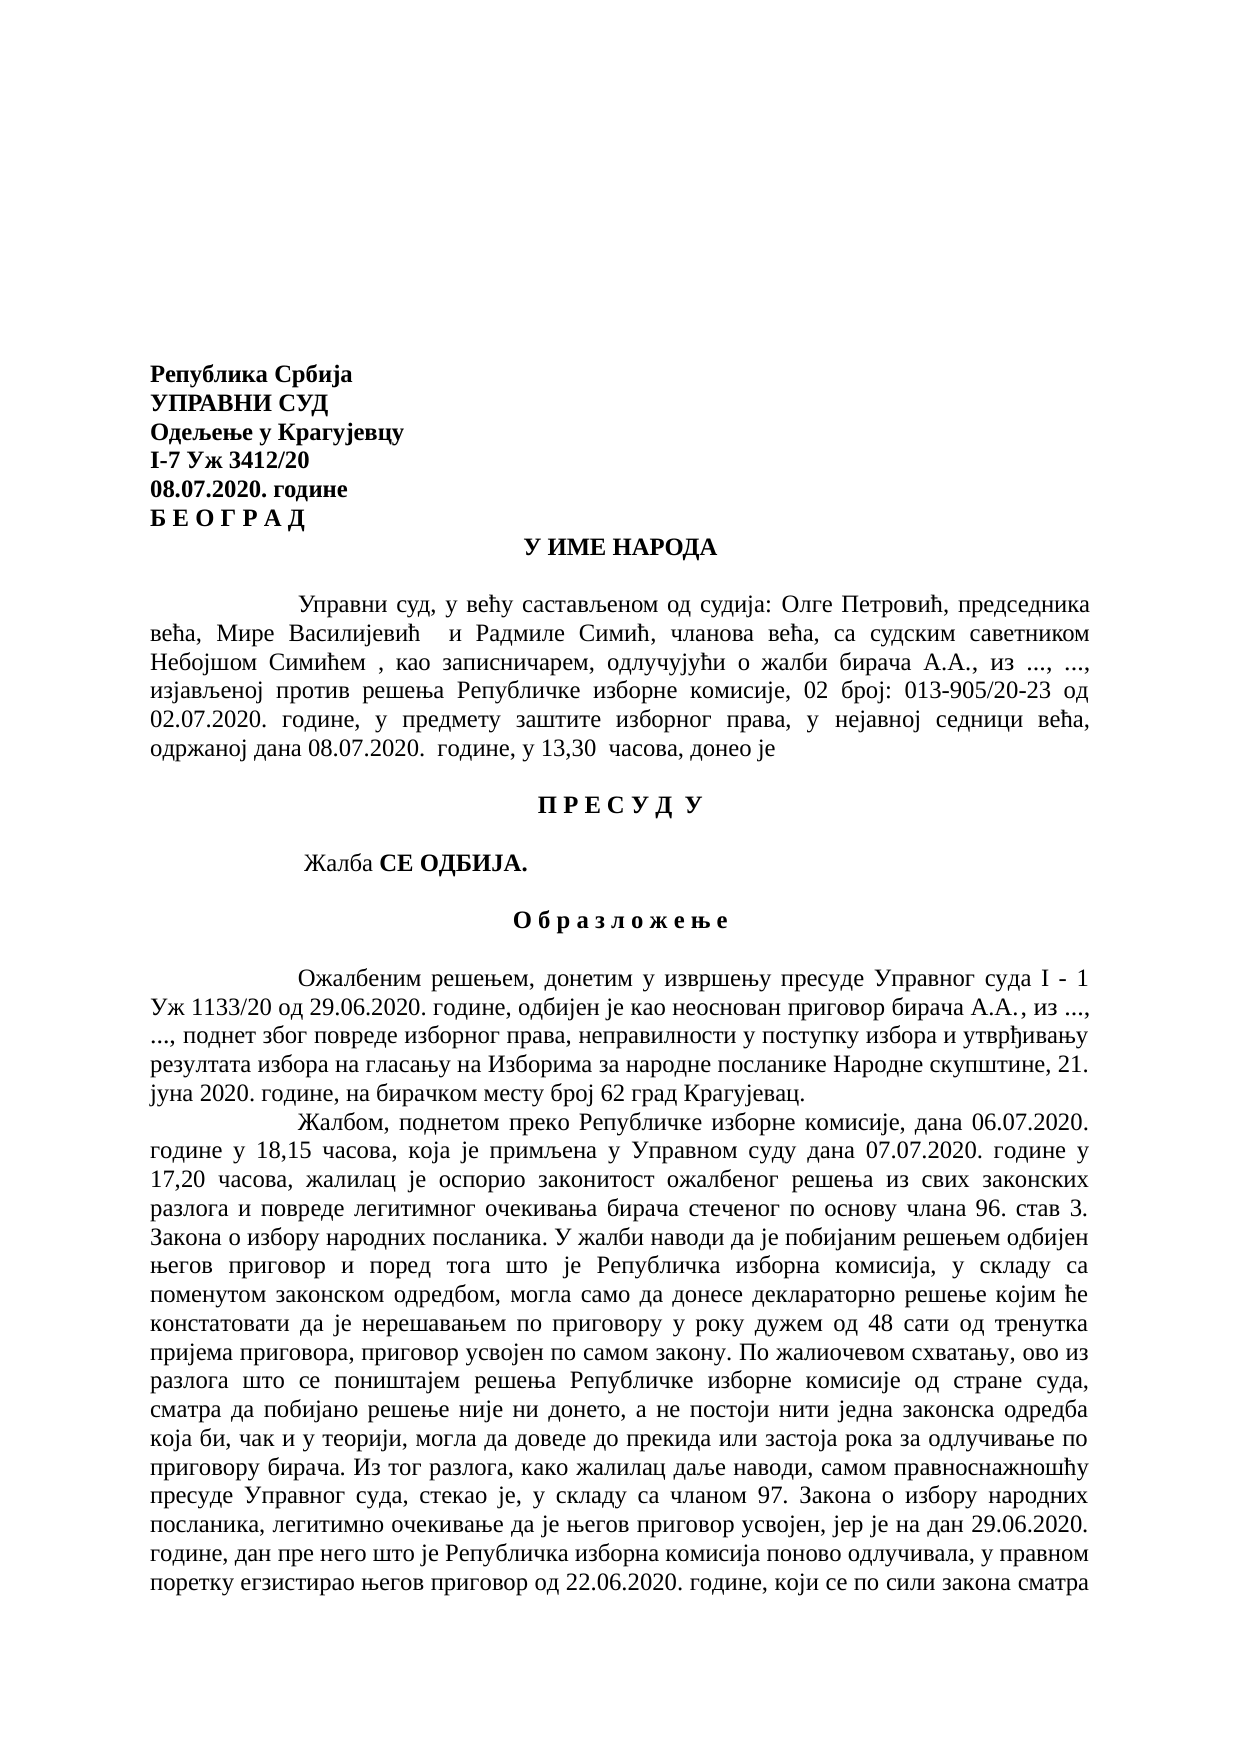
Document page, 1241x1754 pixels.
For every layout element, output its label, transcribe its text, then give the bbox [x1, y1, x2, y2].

text У ИМЕ НАРОДА [150, 532, 1090, 560]
text 08.07.2020. године [150, 474, 1090, 503]
text Ожалбеним решењем, донетим у извршењу пресуде Управног суда I - 1 Уж 1133/20 од 29.06.2020. године, одбијен је као неоснован приговор бирача A.A., из ..., ..., поднет због повреде изборног права, неправилности у поступку избора и утврђивању резултата избора на гласању на Изборима за народне посланике Народне скупштине, 21. јуна 2020. године, на бирачком месту број 62 град Крагујевац. [150, 963, 1090, 1107]
text Жалба СЕ ОДБИЈА. [150, 848, 1090, 877]
text I-7 Уж 3412/20 [150, 445, 1090, 474]
text УПРАВНИ СУД [150, 388, 1090, 417]
text Република Србија [150, 148, 1090, 388]
text П Р Е С У Д У [150, 790, 1090, 819]
text Управни суд, у већу састављеном од судија: Олге Петровић, председника већа, Мире Василијевић и Радмиле Симић, чланова већа, са судским саветником Небојшом Симићем , као записничарем, одлучујући о жалби бирача A.A., из ..., ..., изјављеној против решења Републичке изборне комисије, 02 број: 013-905/20-23 од 02.07.2020. године, у предмету заштите изборног права, у нејавној седници већа, одржаној дана 08.07.2020. године, у 13,30 часова, донео је [150, 589, 1090, 762]
text Б Е О Г Р А Д [150, 503, 1090, 532]
text Жалбом, поднетом преко Републичке изборне комисије, дана 06.07.2020. године у 18,15 часова, која је примљена у Управном суду дана 07.07.2020. године у 17,20 часова, жалилац је оспорио законитост ожалбеног решења из свих законских разлога и повреде легитимног очекивања бирача стеченог по основу члана 96. став 3. Закона о избору народних посланика. У жалби наводи да је побијаним решењем одбијен његов приговор и поред тога што је Републичка изборна комисија, у складу са поменутом законском одредбом, могла само да донесе деклараторно решење којим ће констатовати да је нерешавањем по приговору у року дужем од 48 сати од тренутка пријема приговора, приговор усвојен по самом закону. По жалиочевом схватању, ово из разлога што се поништајем решења Републичке изборне комисије од стране суда, сматра да побијано решење није ни донето, а не постоји нити једна законска одредба која би, чак и у теорији, могла да доведе до прекида или застоја рока за одлучивање по приговору бирача. Из тог разлога, како жалилац даље наводи, самом правноснажношћу пресуде Управног суда, стекао је, у складу са чланом 97. Закона о избору народних посланика, легитимно очекивање да је његов приговор усвојен, јер је на дан 29.06.2020. године, дан пре него што је Републичка изборна комисија поново одлучивала, у правном поретку егзистирао његов приговор од 22.06.2020. године, који се по сили закона сматра [150, 1107, 1090, 1595]
text О б р а з л о ж е њ е [150, 905, 1090, 934]
text Одељење у Крагујевцу [150, 417, 1090, 445]
